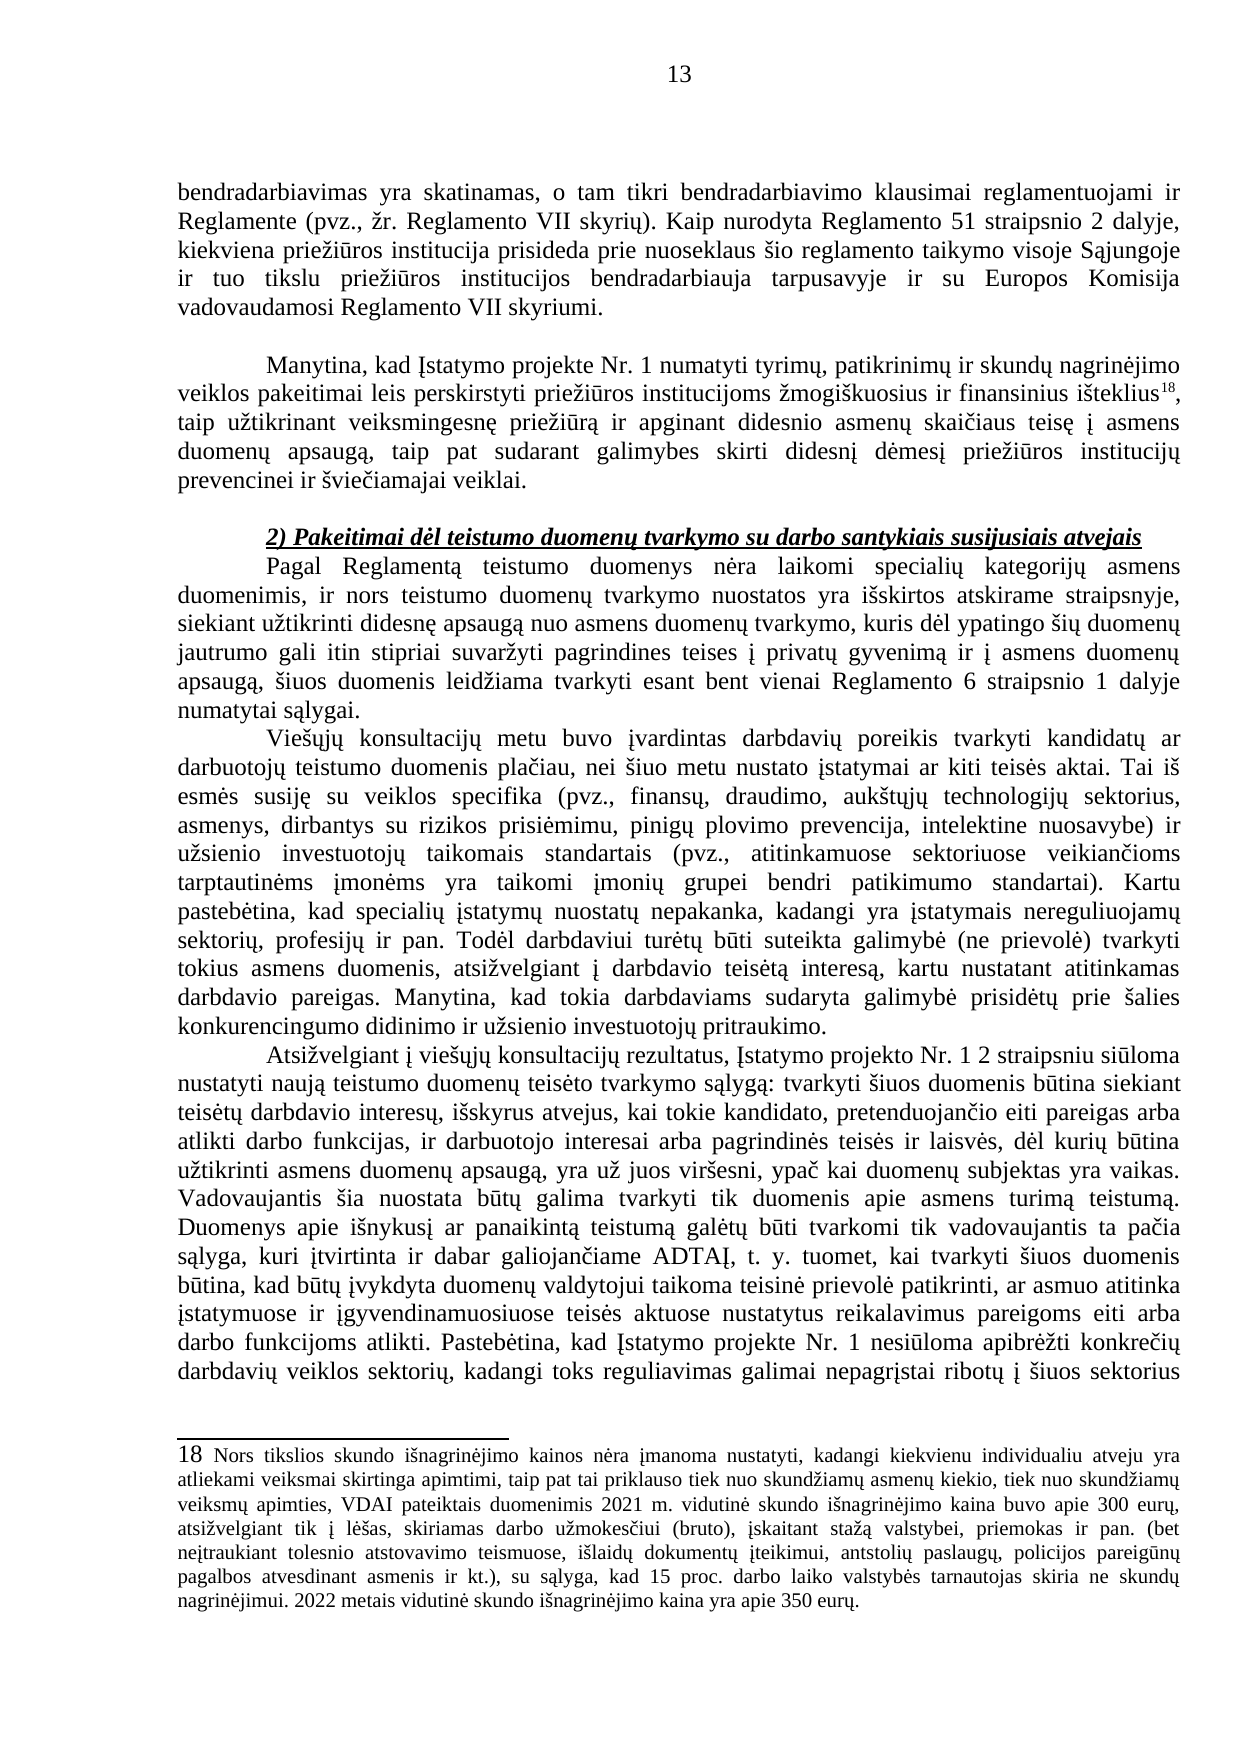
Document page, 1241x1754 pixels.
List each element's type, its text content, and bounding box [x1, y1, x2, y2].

text Nors tikslios skundo išnagrinėjimo kainos nėra įmanoma nustatyti, kadangi kiekvienu individualiu atveju yra atliekami veiksmai skirtinga apimtimi, taip pat tai priklauso tiek nuo skundžiamų asmenų kiekio, tiek nuo skundžiamų veiksmų apimties, VDAI pateiktais duomenimis 2021 m. vidutinė skundo išnagrinėjimo kaina buvo apie 300 eurų, atsižvelgiant tik į lėšas, skiriamas darbo užmokesčiui (bruto), įskaitant stažą valstybei, priemokas ir pan. (bet neįtraukiant tolesnio atstovavimo teismuose, išlaidų dokumentų įteikimui, antstolių paslaugų, policijos pareigūnų pagalbos atvesdinant asmenis ir kt.), su sąlyga, kad 15 proc. darbo laiko valstybės tarnautojas skiria ne skundų nagrinėjimui. 2022 metais vidutinė skundo išnagrinėjimo kaina yra apie 350 eurų. [177, 1439, 1181, 1612]
text 2) Pakeitimai dėl teistumo duomenų tvarkymo su darbo santykiais susijusiais atvejais [177, 522, 1181, 551]
text Manytina, kad Įstatymo projekte Nr. 1 numatyti tyrimų, patikrinimų ir skundų nagrinėjimo veiklos pakeitimai leis perskirstyti priežiūros institucijoms žmogiškuosius ir finansinius išteklius, taip užtikrinant veiksmingesnę priežiūrą ir apginant didesnio asmenų skaičiaus teisę į asmens duomenų apsaugą, taip pat sudarant galimybes skirti didesnį dėmesį priežiūros institucijų prevencinei ir šviečiamajai veiklai. [177, 350, 1181, 493]
text bendradarbiavimas yra skatinamas, o tam tikri bendradarbiavimo klausimai reglamentuojami ir Reglamente (pvz., žr. Reglamento VII skyrių). Kaip nurodyta Reglamento 51 straipsnio 2 dalyje, kiekviena priežiūros institucija prisideda prie nuoseklaus šio reglamento taikymo visoje Sąjungoje ir tuo tikslu priežiūros institucijos bendradarbiauja tarpusavyje ir su Europos Komisija vadovaudamosi Reglamento VII skyriumi. [177, 177, 1181, 321]
text Viešųjų konsultacijų metu buvo įvardintas darbdavių poreikis tvarkyti kandidatų ar darbuotojų teistumo duomenis plačiau, nei šiuo metu nustato įstatymai ar kiti teisės aktai. Tai iš esmės susiję su veiklos specifika (pvz., finansų, draudimo, aukštųjų technologijų sektorius, asmenys, dirbantys su rizikos prisiėmimu, pinigų plovimo prevencija, intelektine nuosavybe) ir užsienio investuotojų taikomais standartais (pvz., atitinkamuose sektoriuose veikiančioms tarptautinėms įmonėms yra taikomi įmonių grupei bendri patikimumo standartai). Kartu pastebėtina, kad specialių įstatymų nuostatų nepakanka, kadangi yra įstatymais nereguliuojamų sektorių, profesijų ir pan. Todėl darbdaviui turėtų būti suteikta galimybė (ne prievolė) tvarkyti tokius asmens duomenis, atsižvelgiant į darbdavio teisėtą interesą, kartu nustatant atitinkamas darbdavio pareigas. Manytina, kad tokia darbdaviams sudaryta galimybė prisidėtų prie šalies konkurencingumo didinimo ir užsienio investuotojų pritraukimo. [177, 723, 1181, 1040]
text Pagal Reglamentą teistumo duomenys nėra laikomi specialių kategorijų asmens duomenimis, ir nors teistumo duomenų tvarkymo nuostatos yra išskirtos atskirame straipsnyje, siekiant užtikrinti didesnę apsaugą nuo asmens duomenų tvarkymo, kuris dėl ypatingo šių duomenų jautrumo gali itin stipriai suvaržyti pagrindines teises į privatų gyvenimą ir į asmens duomenų apsaugą, šiuos duomenis leidžiama tvarkyti esant bent vienai Reglamento 6 straipsnio 1 dalyje numatytai sąlygai. [177, 551, 1181, 723]
text Atsižvelgiant į viešųjų konsultacijų rezultatus, Įstatymo projekto Nr. 1 2 straipsniu siūloma nustatyti naują teistumo duomenų teisėto tvarkymo sąlygą: tvarkyti šiuos duomenis būtina siekiant teisėtų darbdavio interesų, išskyrus atvejus, kai tokie kandidato, pretenduojančio eiti pareigas arba atlikti darbo funkcijas, ir darbuotojo interesai arba pagrindinės teisės ir laisvės, dėl kurių būtina užtikrinti asmens duomenų apsaugą, yra už juos viršesni, ypač kai duomenų subjektas yra vaikas. Vadovaujantis šia nuostata būtų galima tvarkyti tik duomenis apie asmens turimą teistumą. Duomenys apie išnykusį ar panaikintą teistumą galėtų būti tvarkomi tik vadovaujantis ta pačia sąlyga, kuri įtvirtinta ir dabar galiojančiame ADTAĮ, t. y. tuomet, kai tvarkyti šiuos duomenis būtina, kad būtų įvykdyta duomenų valdytojui taikoma teisinė prievolė patikrinti, ar asmuo atitinka įstatymuose ir įgyvendinamuosiuose teisės aktuose nustatytus reikalavimus pareigoms eiti arba darbo funkcijoms atlikti. Pastebėtina, kad Įstatymo projekte Nr. 1 nesiūloma apibrėžti konkrečių darbdavių veiklos sektorių, kadangi toks reguliavimas galimai nepagrįstai ribotų į šiuos sektorius [177, 1040, 1181, 1385]
